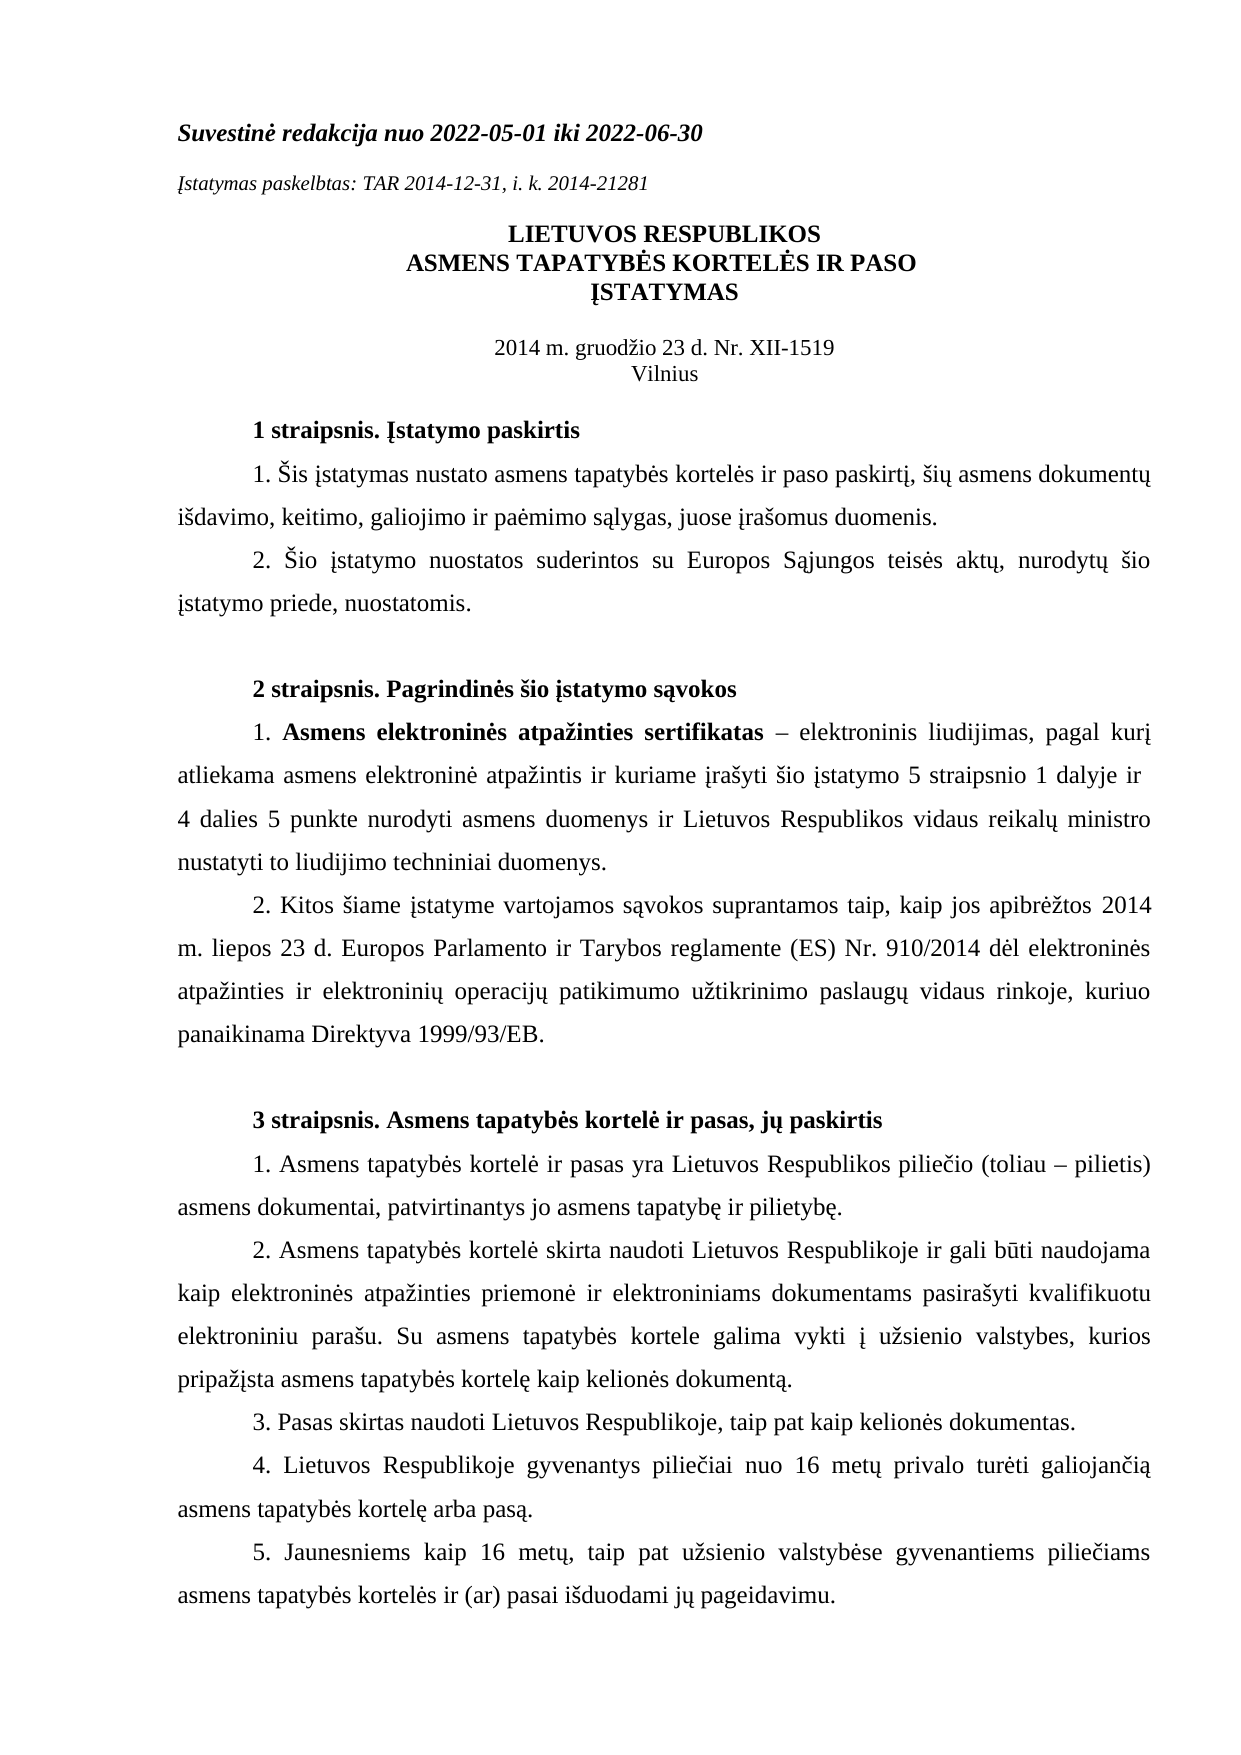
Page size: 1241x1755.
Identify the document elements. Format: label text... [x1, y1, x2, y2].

text 4. Lietuvos Respublikoje gyvenantys piliečiai nuo 16 metų privalo turėti galiojančią asmens tapatybės kortelę arba pasą. [177, 1451, 1152, 1522]
text 1 straipsnis. Įstatymo paskirtis [177, 416, 1152, 444]
text 2014 m. gruodžio 23 d. Nr. XII-1519 [177, 334, 1152, 360]
text 3 straipsnis. Asmens tapatybės kortelė ir pasas, jų paskirtis [177, 1106, 1152, 1134]
text ASMENS TAPATYBĖS KORTELĖS IR PASO [177, 248, 1152, 277]
text 1. Šis įstatymas nustato asmens tapatybės kortelės ir paso paskirtį, šių asmens dokumentų išdavimo, keitimo, galiojimo ir paėmimo sąlygas, juose įrašomus duomenis. [177, 459, 1152, 531]
text 1. Asmens tapatybės kortelė ir pasas yra Lietuvos Respublikos piliečio (toliau – pilietis) asmens dokumentai, patvirtinantys jo asmens tapatybę ir pilietybę. [177, 1149, 1152, 1221]
text ĮSTATYMAS [177, 277, 1152, 305]
text 5. Jaunesniems kaip 16 metų, taip pat užsienio valstybėse gyvenantiems piliečiams asmens tapatybės kortelės ir (ar) pasai išduodami jų pageidavimu. [177, 1537, 1152, 1609]
text 2 straipsnis. Pagrindinės šio įstatymo sąvokos [177, 674, 1152, 703]
text LIETUVOS RESPUBLIKOS [177, 219, 1152, 248]
text 2. Kitos šiame įstatyme vartojamos sąvokos suprantamos taip, kaip jos apibrėžtos 2014 m. liepos 23 d. Europos Parlamento ir Tarybos reglamente (ES) Nr. 910/2014 dėl elektroninės atpažinties ir elektroninių operacijų patikimumo užtikrinimo paslaugų vidaus rinkoje, kuriuo panaikinama Direktyva 1999/93/EB. [177, 890, 1152, 1048]
text Suvestinė redakcija nuo 2022-05-01 iki 2022-06-30 [177, 118, 1152, 147]
text 2. Šio įstatymo nuostatos suderintos su Europos Sąjungos teisės aktų, nurodytų šio įstatymo priede, nuostatomis. [177, 545, 1152, 617]
text 3. Pasas skirtas naudoti Lietuvos Respublikoje, taip pat kaip kelionės dokumentas. [177, 1407, 1152, 1436]
text 1. Asmens elektroninės atpažinties sertifikatas – elektroninis liudijimas, pagal kurį atliekama asmens elektroninė atpažintis ir kuriame įrašyti šio įstatymo 5 straipsnio 1 dalyje ir 4 dalies 5 punkte nurodyti asmens duomenys ir Lietuvos Respublikos vidaus reikalų ministro nustatyti to liudijimo techniniai duomenys. [177, 717, 1152, 876]
text Įstatymas paskelbtas: TAR 2014-12-31, i. k. 2014-21281 [177, 171, 1152, 195]
text 2. Asmens tapatybės kortelė skirta naudoti Lietuvos Respublikoje ir gali būti naudojama kaip elektroninės atpažinties priemonė ir elektroniniams dokumentams pasirašyti kvalifikuotu elektroniniu parašu. Su asmens tapatybės kortele galima vykti į užsienio valstybes, kurios pripažįsta asmens tapatybės kortelę kaip kelionės dokumentą. [177, 1235, 1152, 1393]
text Vilnius [177, 360, 1152, 387]
